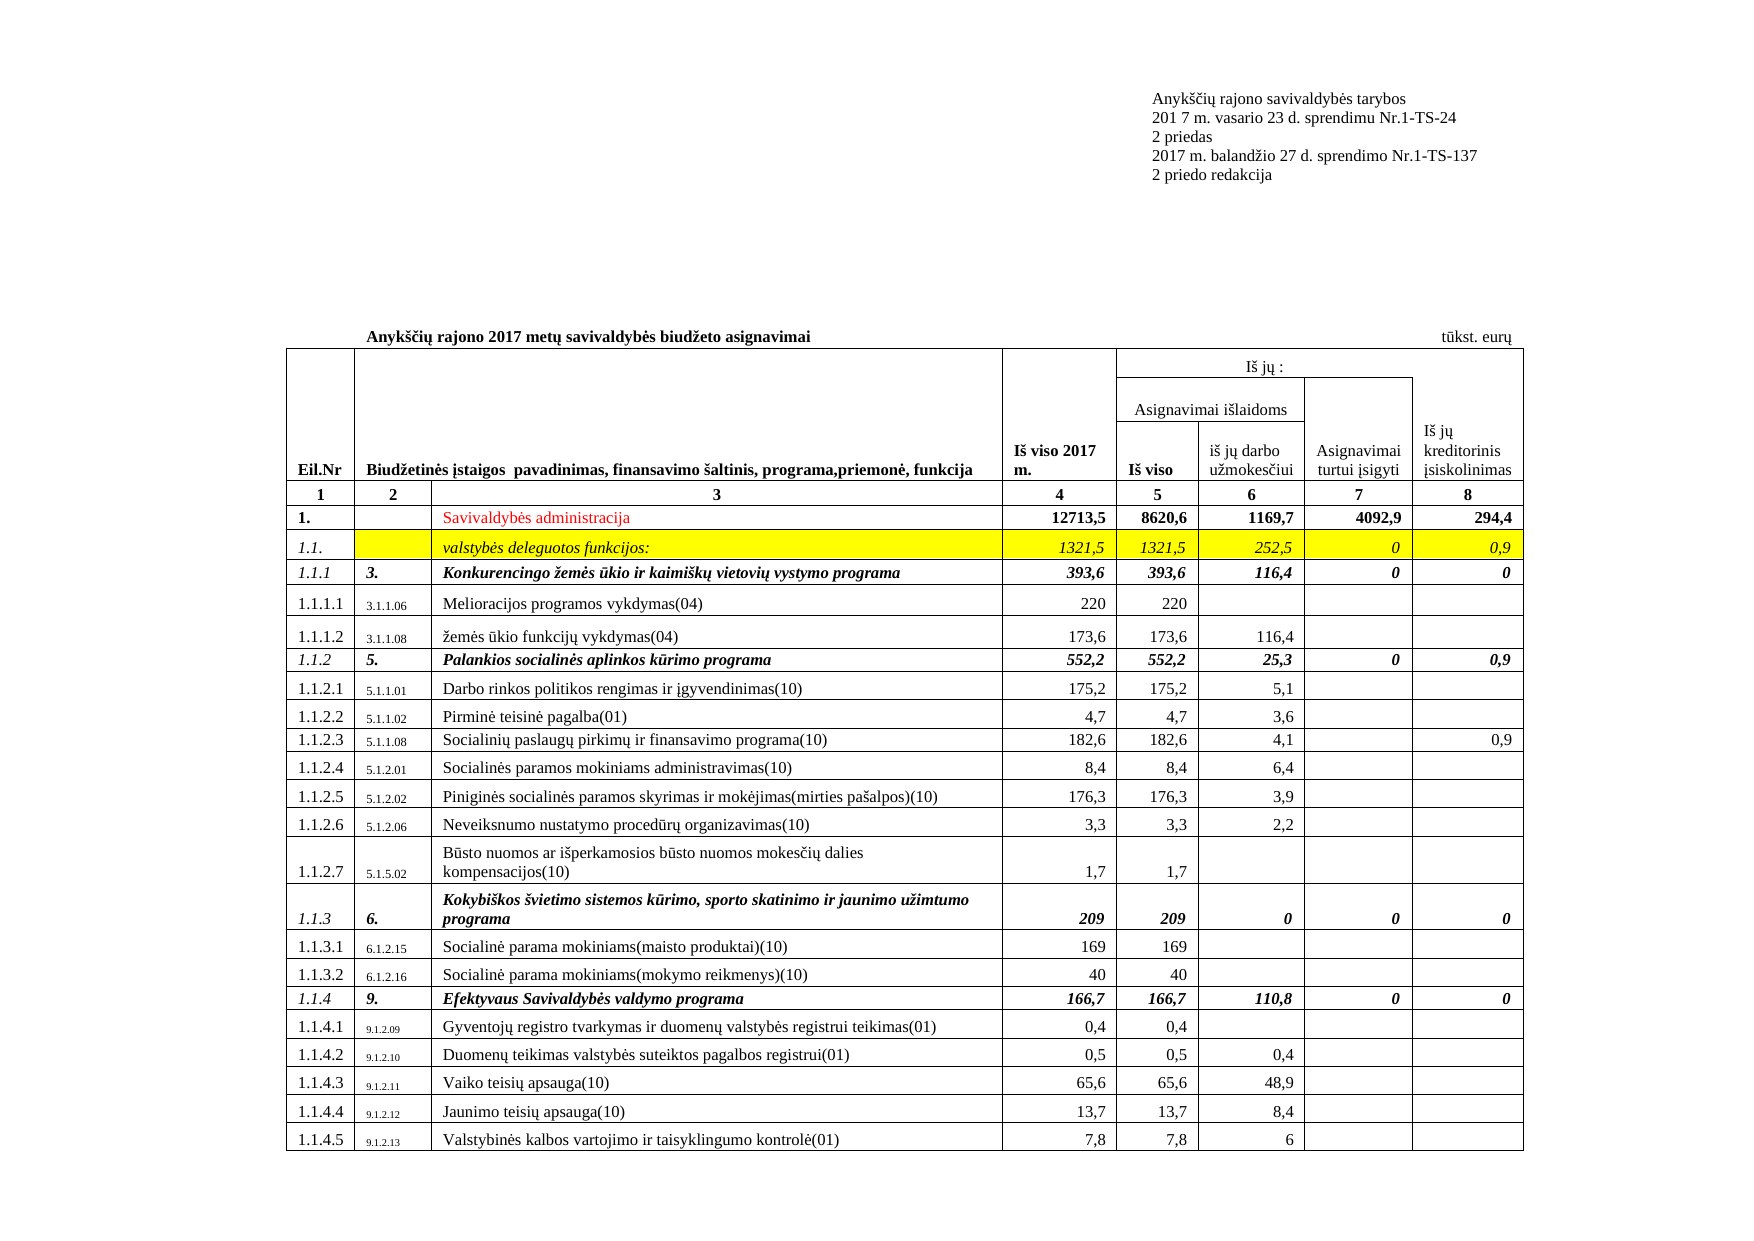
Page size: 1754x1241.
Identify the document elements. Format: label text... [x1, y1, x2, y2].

table_cell [1413, 1095, 1523, 1122]
table_cell Iš viso [1117, 422, 1198, 480]
table_cell 1.1.1 [287, 560, 354, 583]
table_cell 5.1.5.02 [355, 837, 431, 882]
table_cell Socialinė parama mokiniams(mokymo reikmenys)(10) [432, 959, 1002, 986]
table_cell 0,4 [1117, 1010, 1198, 1037]
table_cell 0 [1305, 884, 1412, 929]
table_cell [1002, 293, 1198, 320]
table_cell 252,5 [1199, 530, 1304, 558]
table_cell [1413, 752, 1523, 779]
table_cell 175,2 [1003, 672, 1116, 699]
table_cell 5.1.2.06 [355, 808, 431, 836]
table_cell 294,4 [1413, 506, 1523, 529]
table_cell 6.1.2.15 [355, 930, 431, 957]
table_cell [355, 239, 431, 266]
table_cell Konkurencingo žemės ūkio ir kaimiškų vietovių vystymo programa [432, 560, 1002, 583]
table_cell 393,6 [1003, 560, 1116, 583]
table_cell 220 [1003, 585, 1116, 615]
table_cell 176,3 [1003, 780, 1116, 807]
table_cell Asignavimai turtui įsigyti [1305, 378, 1412, 480]
table_cell 0,9 [1413, 530, 1523, 558]
table_cell [1305, 616, 1412, 647]
table_cell 6 [1199, 1123, 1304, 1150]
table_cell [1413, 585, 1523, 615]
table_cell Iš jų kreditorinis įsiskolinimas [1413, 349, 1523, 480]
table_cell 220 [1117, 585, 1198, 615]
table_cell 176,3 [1117, 780, 1198, 807]
table_cell Socialinės paramos mokiniams administravimas(10) [432, 752, 1002, 779]
table_header [286, 184, 355, 212]
table_cell 0 [1305, 560, 1412, 583]
table_cell 6 [1199, 481, 1304, 505]
table_cell 1.1.3 [287, 884, 354, 929]
table_cell [1198, 293, 1305, 320]
table_cell [1305, 752, 1412, 779]
table_cell [1413, 808, 1523, 836]
table_cell [1117, 239, 1198, 266]
text 2017 m. balandžio 27 d. sprendimo Nr.1-TS-137 [207, 146, 1679, 165]
table_cell Savivaldybės administracija [432, 506, 1002, 529]
table_cell Piniginės socialinės paramos skyrimas ir mokėjimas(mirties pašalpos)(10) [432, 780, 1002, 807]
table_cell tūkst. eurų [1002, 320, 1523, 347]
table_cell 9.1.2.13 [355, 1123, 431, 1150]
table_cell [1199, 585, 1304, 615]
table_cell 1.1.2.1 [287, 672, 354, 699]
table_cell 209 [1003, 884, 1116, 929]
table_cell 1.1.2.6 [287, 808, 354, 836]
table_cell Vaiko teisių apsauga(10) [432, 1067, 1002, 1094]
table_cell [1413, 239, 1523, 266]
table_cell 1.1.3.1 [287, 930, 354, 957]
table_cell 0,4 [1003, 1010, 1116, 1037]
table_cell 25,3 [1199, 649, 1304, 671]
table_cell 6. [355, 884, 431, 929]
table_cell [1305, 729, 1412, 751]
table_cell [1002, 266, 1523, 293]
table_cell 0,9 [1413, 729, 1523, 751]
table_cell 9.1.2.09 [355, 1010, 431, 1037]
table_cell Gyventojų registro tvarkymas ir duomenų valstybės registrui teikimas(01) [432, 1010, 1002, 1037]
table_cell valstybės deleguotos funkcijos: [432, 530, 1002, 558]
table_cell 0 [1305, 649, 1412, 671]
table_cell [286, 293, 355, 320]
table_cell [1305, 700, 1412, 727]
table_cell 12713,5 [1003, 506, 1116, 529]
table_cell 5.1.2.02 [355, 780, 431, 807]
table_cell Būsto nuomos ar išperkamosios būsto nuomos mokesčių dalies kompensacijos(10) [432, 837, 1002, 882]
text 201 7 m. vasario 23 d. sprendimu Nr.1-TS-24 [207, 108, 1679, 127]
table_cell 2,2 [1199, 808, 1304, 836]
table_cell 3,6 [1199, 700, 1304, 727]
table_cell 552,2 [1117, 649, 1198, 671]
table_cell 169 [1117, 930, 1198, 957]
table_cell [1413, 930, 1523, 957]
table_cell 116,4 [1199, 616, 1304, 647]
table_cell 0,5 [1117, 1039, 1198, 1066]
table_cell 3.1.1.06 [355, 585, 431, 615]
table_cell [1305, 293, 1412, 320]
table_cell [355, 530, 431, 558]
table_cell Iš viso 2017 m. [1003, 349, 1116, 480]
table_cell 182,6 [1003, 729, 1116, 751]
table_cell 9.1.2.10 [355, 1039, 431, 1066]
table_cell 9.1.2.12 [355, 1095, 431, 1122]
table_cell 13,7 [1003, 1095, 1116, 1122]
table_cell 173,6 [1117, 616, 1198, 647]
table_cell 393,6 [1117, 560, 1198, 583]
table_cell Valstybinės kalbos vartojimo ir taisyklingumo kontrolė(01) [432, 1123, 1002, 1150]
table_cell 5.1.1.01 [355, 672, 431, 699]
table_cell 7,8 [1003, 1123, 1116, 1150]
table_cell [1305, 959, 1412, 986]
table_cell 5. [355, 649, 431, 671]
table_cell 1.1.4.2 [287, 1039, 354, 1066]
table_cell 1.1.2.2 [287, 700, 354, 727]
table_cell 182,6 [1117, 729, 1198, 751]
text 2 priedo redakcija [207, 165, 1679, 184]
table_cell 3,9 [1199, 780, 1304, 807]
table_cell [1305, 808, 1412, 836]
table_cell Asignavimai išlaidoms [1117, 378, 1304, 421]
table_cell Duomenų teikimas valstybės suteiktos pagalbos registrui(01) [432, 1039, 1002, 1066]
table_cell [1199, 930, 1304, 957]
table_cell 0 [1305, 987, 1412, 1009]
table_cell 40 [1003, 959, 1116, 986]
table_cell Socialinių paslaugų pirkimų ir finansavimo programa(10) [432, 729, 1002, 751]
table_cell 1.1.2.4 [287, 752, 354, 779]
table_cell 1.1.2 [287, 649, 354, 671]
table_cell 9. [355, 987, 431, 1009]
table_cell 65,6 [1117, 1067, 1198, 1094]
table_cell Kokybiškos švietimo sistemos kūrimo, sporto skatinimo ir jaunimo užimtumo programa [432, 884, 1002, 929]
table_cell [1413, 700, 1523, 727]
table_cell 0 [1413, 884, 1523, 929]
table_cell 65,6 [1003, 1067, 1116, 1094]
table_cell 1.1.2.3 [287, 729, 354, 751]
table_cell 169 [1003, 930, 1116, 957]
table_cell 1321,5 [1117, 530, 1198, 558]
table_cell 1169,7 [1199, 506, 1304, 529]
table_cell 1321,5 [1003, 530, 1116, 558]
table_cell [355, 506, 431, 529]
table_cell [1002, 212, 1523, 239]
table_cell [1413, 837, 1523, 882]
table_cell 3 [432, 481, 1002, 505]
table_cell [1413, 1067, 1523, 1094]
table_cell 0,9 [1413, 649, 1523, 671]
table_cell 1,7 [1117, 837, 1198, 882]
table_cell 173,6 [1003, 616, 1116, 647]
table_cell [1305, 1039, 1412, 1066]
table_cell [1413, 672, 1523, 699]
table_cell [1413, 1039, 1523, 1066]
table_cell Iš jų : [1117, 349, 1412, 377]
table_cell iš jų darbo užmokesčiui [1199, 422, 1304, 480]
text 2 priedas [207, 127, 1679, 146]
table_cell [1305, 780, 1412, 807]
table_cell [1413, 780, 1523, 807]
table_cell Eil.Nr [287, 349, 354, 480]
table_cell Efektyvaus Savivaldybės valdymo programa [432, 987, 1002, 1009]
table_cell 4,1 [1199, 729, 1304, 751]
table_cell 116,4 [1199, 560, 1304, 583]
table_cell [431, 293, 1002, 320]
table_cell 3,3 [1003, 808, 1116, 836]
table_cell [1002, 239, 1117, 266]
table_cell [355, 266, 431, 293]
table_cell [431, 239, 1002, 266]
table_cell 1.1.1.2 [287, 616, 354, 647]
table_cell Jaunimo teisių apsauga(10) [432, 1095, 1002, 1122]
table_cell 1.1.4.5 [287, 1123, 354, 1150]
table_cell Palankios socialinės aplinkos kūrimo programa [432, 649, 1002, 671]
table_cell 1.1.4 [287, 987, 354, 1009]
table_cell [1305, 1067, 1412, 1094]
table_cell [1199, 959, 1304, 986]
table_cell 0,5 [1003, 1039, 1116, 1066]
table_cell Socialinė parama mokiniams(maisto produktai)(10) [432, 930, 1002, 957]
table_cell 3,3 [1117, 808, 1198, 836]
table_cell 8 [1413, 481, 1523, 505]
table_cell Neveiksnumo nustatymo procedūrų organizavimas(10) [432, 808, 1002, 836]
table_cell 7,8 [1117, 1123, 1198, 1150]
table_cell [431, 212, 1002, 239]
table_cell [1305, 1095, 1412, 1122]
table_cell 209 [1117, 884, 1198, 929]
table_cell Biudžetinės įstaigos pavadinimas, finansavimo šaltinis, programa,priemonė, funkcija [355, 349, 1002, 480]
table_cell [286, 212, 355, 239]
table_cell 6.1.2.16 [355, 959, 431, 986]
table_cell [1413, 293, 1523, 320]
table_cell 0 [1199, 884, 1304, 929]
table_cell 6,4 [1199, 752, 1304, 779]
table_cell 8620,6 [1117, 506, 1198, 529]
table_cell [1305, 239, 1412, 266]
table_cell [1305, 837, 1412, 882]
table_cell 48,9 [1199, 1067, 1304, 1094]
table_cell [1305, 672, 1412, 699]
table_cell 13,7 [1117, 1095, 1198, 1122]
table_cell 552,2 [1003, 649, 1116, 671]
table_cell 0 [1413, 987, 1523, 1009]
table_cell 1. [287, 506, 354, 529]
table_cell [1305, 1123, 1412, 1150]
table_cell 166,7 [1003, 987, 1116, 1009]
table_header [355, 184, 431, 212]
table_cell 8,4 [1199, 1095, 1304, 1122]
table_cell [286, 239, 355, 266]
table_cell 0 [1305, 530, 1412, 558]
table_cell [1413, 1010, 1523, 1037]
table_cell [1199, 837, 1304, 882]
text Anykščių rajono savivaldybės tarybos [207, 88, 1679, 108]
table_cell 0 [1413, 560, 1523, 583]
table_cell 8,4 [1003, 752, 1116, 779]
table_cell 3.1.1.08 [355, 616, 431, 647]
table_cell [1413, 1123, 1523, 1150]
table_cell 4,7 [1117, 700, 1198, 727]
table_cell 166,7 [1117, 987, 1198, 1009]
table_cell [1305, 1010, 1412, 1037]
table_cell 1 [287, 481, 354, 505]
table_cell [1413, 959, 1523, 986]
table_cell 5.1.1.02 [355, 700, 431, 727]
table_cell 5 [1117, 481, 1198, 505]
table_cell [1305, 930, 1412, 957]
table_cell 175,2 [1117, 672, 1198, 699]
table_cell [355, 293, 431, 320]
table_cell [1198, 239, 1305, 266]
table_cell 4092,9 [1305, 506, 1412, 529]
table_cell 1.1.4.3 [287, 1067, 354, 1094]
table_cell 5.1.2.01 [355, 752, 431, 779]
table_cell Anykščių rajono 2017 metų savivaldybės biudžeto asignavimai [355, 320, 1002, 347]
table_cell 4 [1003, 481, 1116, 505]
table_cell 1.1.2.5 [287, 780, 354, 807]
table_cell [355, 212, 431, 239]
table_cell 5,1 [1199, 672, 1304, 699]
table_cell [431, 266, 1002, 293]
table_cell 4,7 [1003, 700, 1116, 727]
table_cell 1.1.4.4 [287, 1095, 354, 1122]
table_cell 0,4 [1199, 1039, 1304, 1066]
table_cell 1.1.3.2 [287, 959, 354, 986]
table_cell 1.1.1.1 [287, 585, 354, 615]
table_cell 110,8 [1199, 987, 1304, 1009]
table_cell Darbo rinkos politikos rengimas ir įgyvendinimas(10) [432, 672, 1002, 699]
table_cell [1413, 616, 1523, 647]
table_cell 8,4 [1117, 752, 1198, 779]
table_cell 1.1.4.1 [287, 1010, 354, 1037]
table_cell 1.1.2.7 [287, 837, 354, 882]
table_header [431, 184, 1002, 212]
table_cell [1199, 1010, 1304, 1037]
table_cell 5.1.1.08 [355, 729, 431, 751]
table_header [1002, 184, 1523, 212]
table_cell 40 [1117, 959, 1198, 986]
table_cell [1305, 585, 1412, 615]
table_cell Melioracijos programos vykdymas(04) [432, 585, 1002, 615]
table_cell žemės ūkio funkcijų vykdymas(04) [432, 616, 1002, 647]
table_cell 2 [355, 481, 431, 505]
table_cell 9.1.2.11 [355, 1067, 431, 1094]
table_cell Pirminė teisinė pagalba(01) [432, 700, 1002, 727]
table_cell 1.1. [287, 530, 354, 558]
table_cell 3. [355, 560, 431, 583]
table_cell 1,7 [1003, 837, 1116, 882]
table_cell [286, 266, 355, 293]
table_cell 7 [1305, 481, 1412, 505]
table_cell [286, 320, 355, 347]
